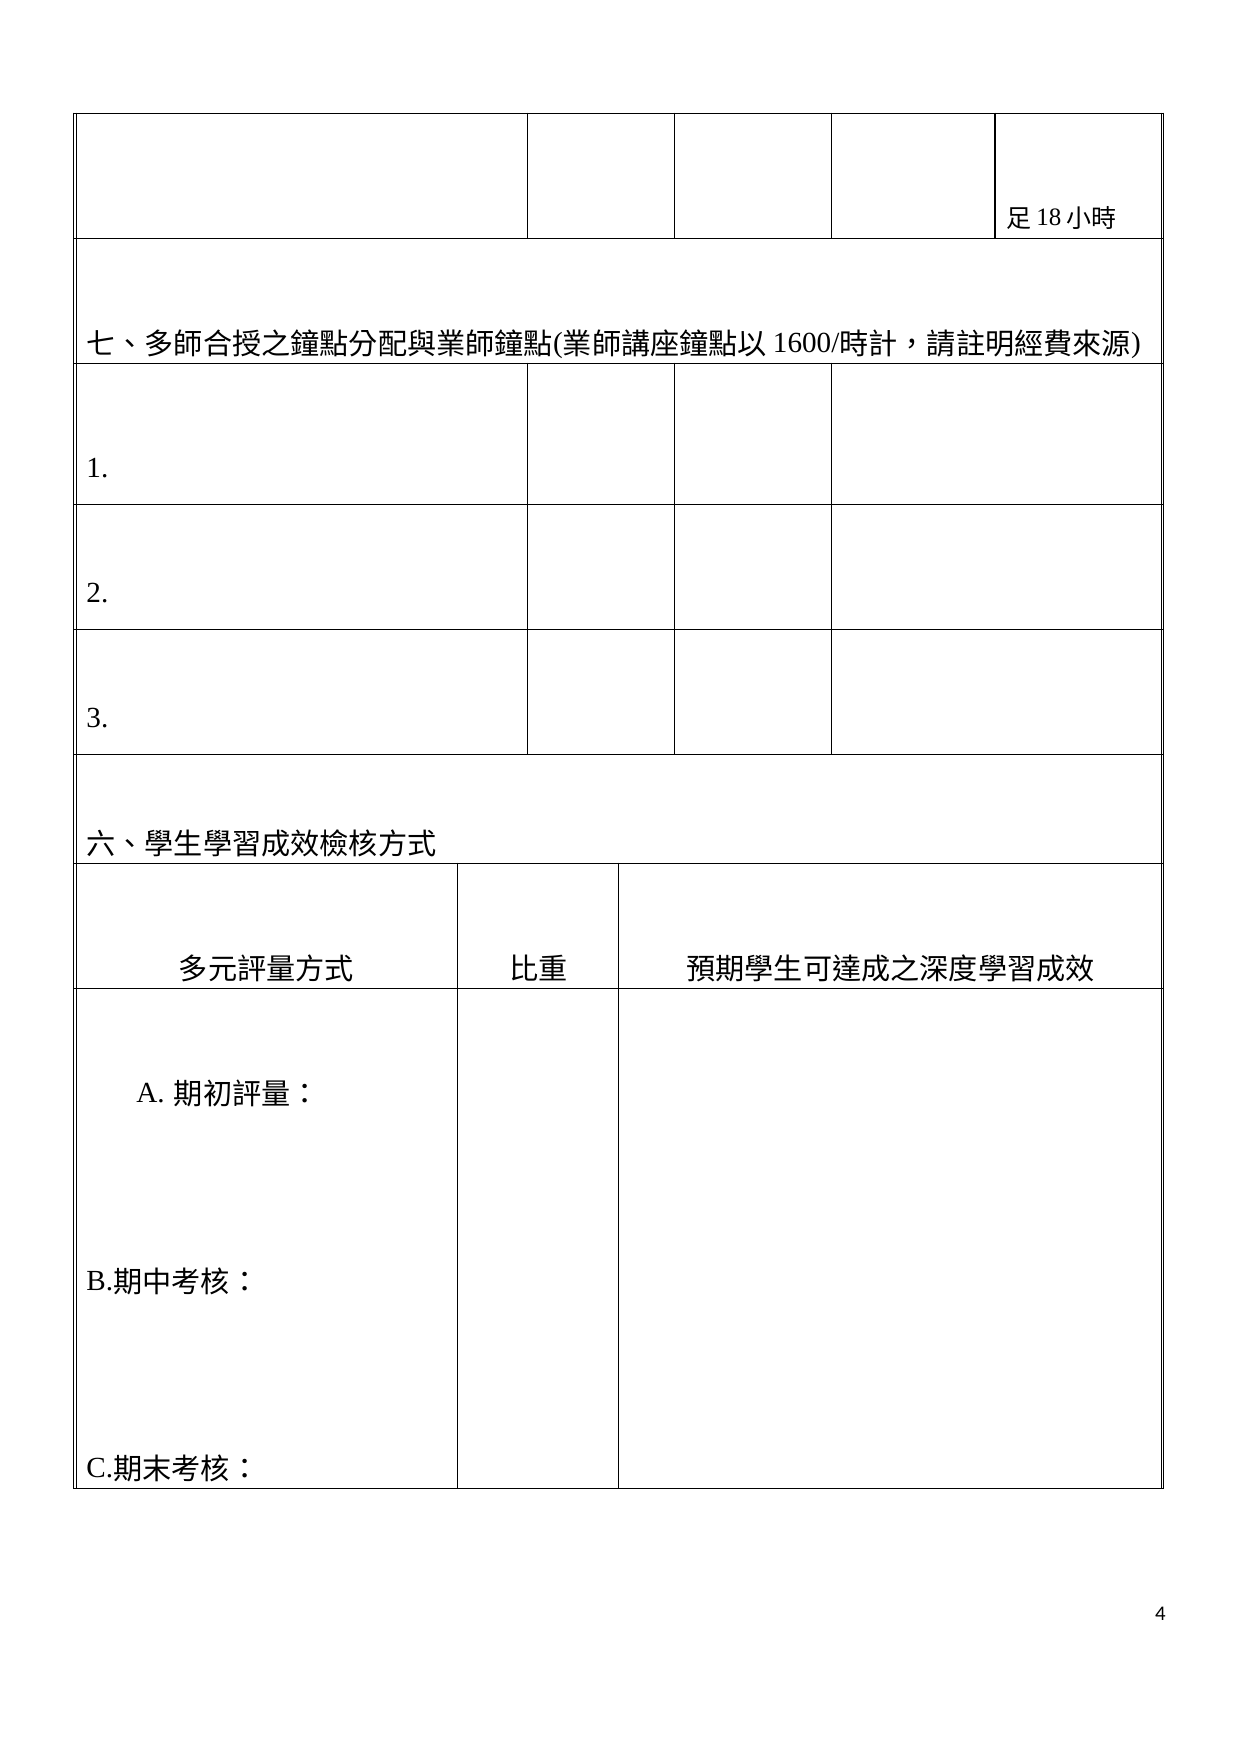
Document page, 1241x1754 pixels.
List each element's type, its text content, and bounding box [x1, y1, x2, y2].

table_cell [619, 989, 1161, 1488]
table_cell 期初評量： B.期中考核： C.期末考核：  [77, 989, 457, 1488]
table_cell [832, 114, 994, 238]
table_cell [458, 989, 618, 1488]
table_cell [528, 114, 674, 238]
table_cell 足18小時 [996, 114, 1161, 238]
table_cell 多元評量方式 [77, 864, 457, 988]
table_cell 3. [77, 630, 527, 754]
table_cell [832, 505, 1161, 629]
table_cell 1. [77, 364, 527, 504]
table_cell 預期學生可達成之深度學習成效 [619, 864, 1161, 988]
table_cell [528, 364, 674, 504]
table_cell [832, 364, 1161, 504]
table_cell [675, 114, 831, 238]
table_cell 七、多師合授之鐘點分配與業師鐘點(業師講座鐘點以1600/時計，請註明經費來源) [77, 239, 1161, 363]
table_cell [832, 630, 1161, 754]
table_cell [675, 364, 831, 504]
table_cell 比重 [458, 864, 618, 988]
table_cell [77, 114, 527, 238]
table_cell [528, 630, 674, 754]
table_cell [528, 505, 674, 629]
table_cell 六、學生學習成效檢核方式 [77, 755, 1161, 863]
table_cell 2. [77, 505, 527, 629]
table_cell [675, 630, 831, 754]
table_cell [675, 505, 831, 629]
